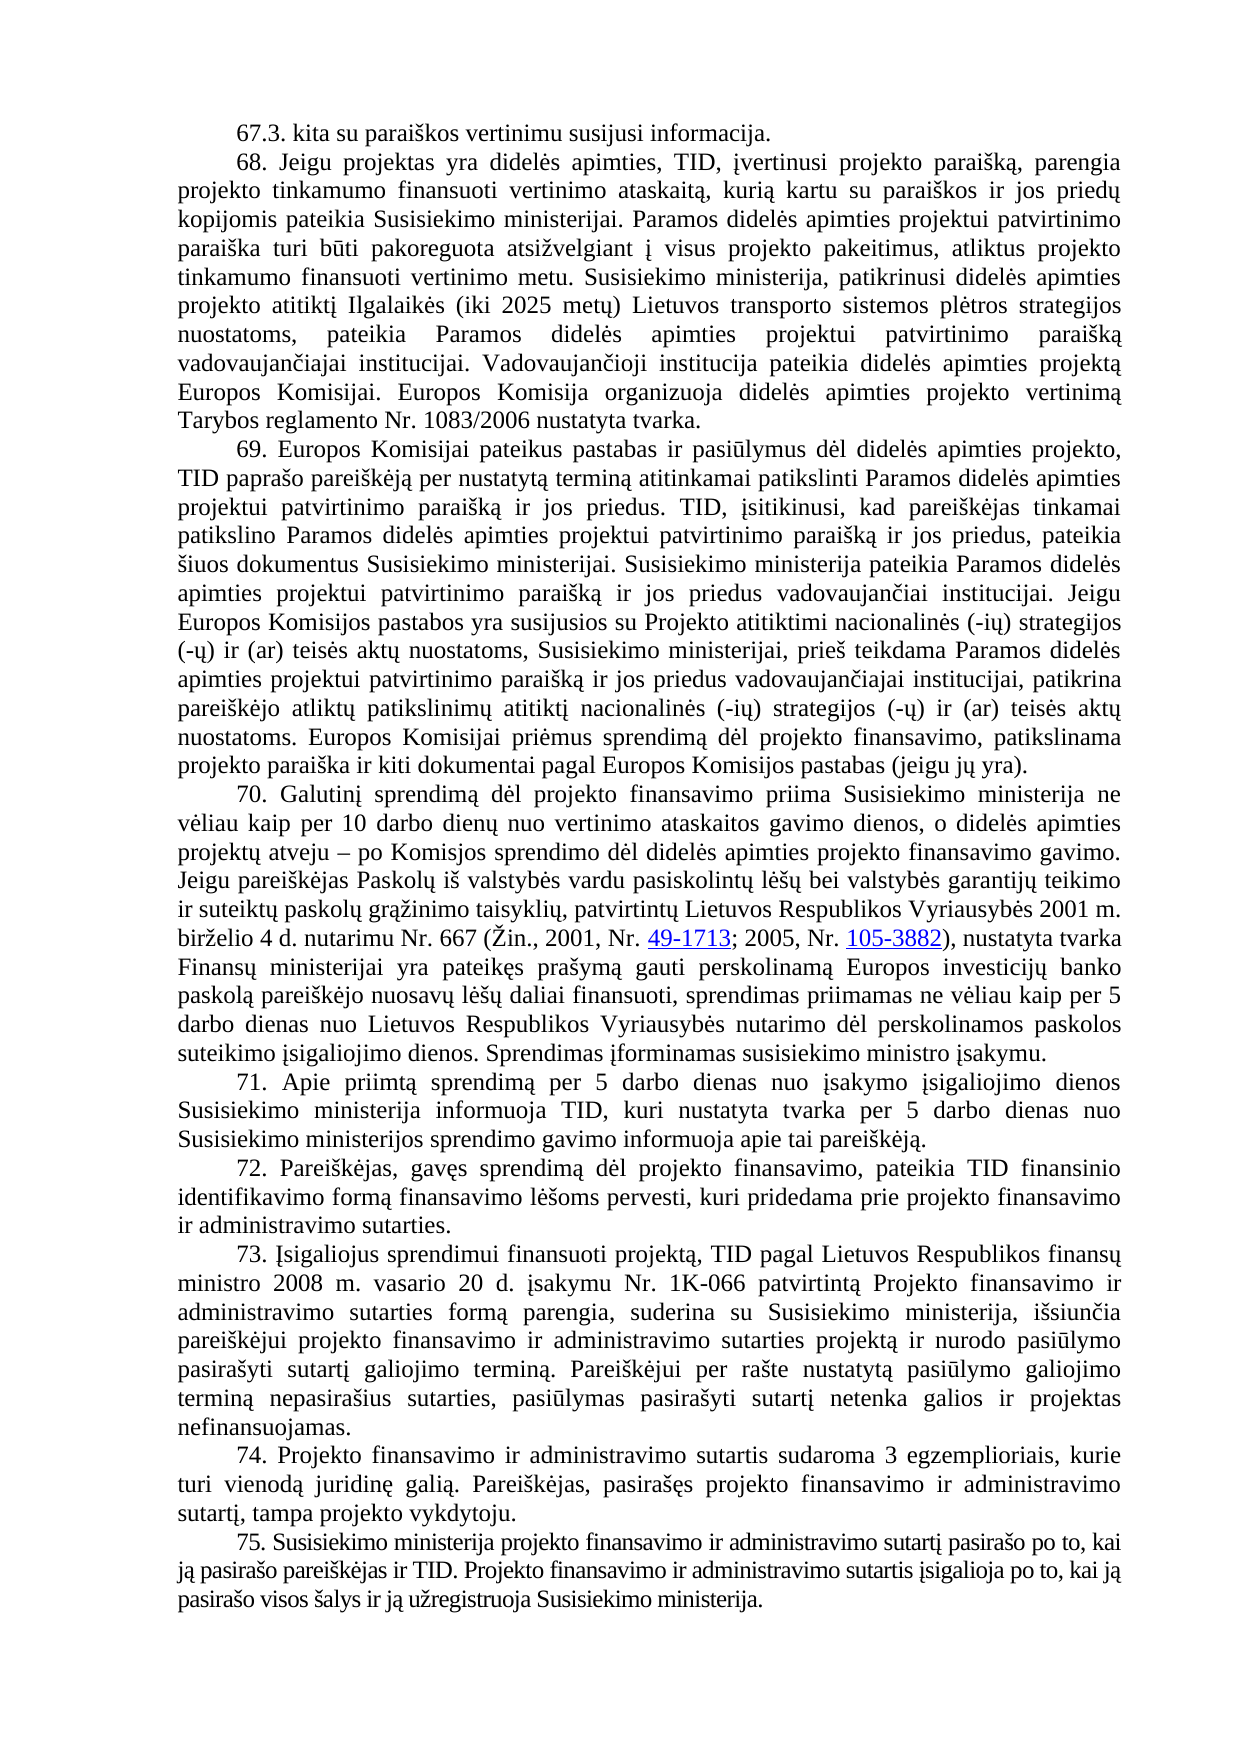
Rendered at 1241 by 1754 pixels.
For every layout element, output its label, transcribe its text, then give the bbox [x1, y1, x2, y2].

text 67.3. kita su paraiškos vertinimu susijusi informacija. [177, 118, 1122, 147]
text 71. Apie priimtą sprendimą per 5 darbo dienas nuo įsakymo įsigaliojimo dienos Susisiekimo ministerija informuoja TID, kuri nustatyta tvarka per 5 darbo dienas nuo Susisiekimo ministerijos sprendimo gavimo informuoja apie tai pareiškėją. [177, 1067, 1122, 1153]
text 72. Pareiškėjas, gavęs sprendimą dėl projekto finansavimo, pateikia TID finansinio identifikavimo formą finansavimo lėšoms pervesti, kuri pridedama prie projekto finansavimo ir administravimo sutarties. [177, 1153, 1122, 1239]
text 73. Įsigaliojus sprendimui finansuoti projektą, TID pagal Lietuvos Respublikos finansų ministro 2008 m. vasario 20 d. įsakymu Nr. 1K-066 patvirtintą Projekto finansavimo ir administravimo sutarties formą parengia, suderina su Susisiekimo ministerija, išsiunčia pareiškėjui projekto finansavimo ir administravimo sutarties projektą ir nurodo pasiūlymo pasirašyti sutartį galiojimo terminą. Pareiškėjui per rašte nustatytą pasiūlymo galiojimo terminą nepasirašius sutarties, pasiūlymas pasirašyti sutartį netenka galios ir projektas nefinansuojamas. [177, 1239, 1122, 1441]
text 75. Susisiekimo ministerija projekto finansavimo ir administravimo sutartį pasirašo po to, kai ją pasirašo pareiškėjas ir TID. Projekto finansavimo ir administravimo sutartis įsigalioja po to, kai ją pasirašo visos šalys ir ją užregistruoja Susisiekimo ministerija. [177, 1527, 1122, 1613]
text 70. Galutinį sprendimą dėl projekto finansavimo priima Susisiekimo ministerija ne vėliau kaip per 10 darbo dienų nuo vertinimo ataskaitos gavimo dienos, o didelės apimties projektų atveju – po Komisjos sprendimo dėl didelės apimties projekto finansavimo gavimo. Jeigu pareiškėjas Paskolų iš valstybės vardu pasiskolintų lėšų bei valstybės garantijų teikimo ir suteiktų paskolų grąžinimo taisyklių, patvirtintų Lietuvos Respublikos Vyriausybės 2001 m. birželio 4 d. nutarimu Nr. 667 (Žin., 2001, Nr. 49-1713; 2005, Nr. 105-3882), nustatyta tvarka Finansų ministerijai yra pateikęs prašymą gauti perskolinamą Europos investicijų banko paskolą pareiškėjo nuosavų lėšų daliai finansuoti, sprendimas priimamas ne vėliau kaip per 5 darbo dienas nuo Lietuvos Respublikos Vyriausybės nutarimo dėl perskolinamos paskolos suteikimo įsigaliojimo dienos. Sprendimas įforminamas susisiekimo ministro įsakymu. [177, 779, 1122, 1067]
text 68. Jeigu projektas yra didelės apimties, TID, įvertinusi projekto paraišką, parengia projekto tinkamumo finansuoti vertinimo ataskaitą, kurią kartu su paraiškos ir jos priedų kopijomis pateikia Susisiekimo ministerijai. Paramos didelės apimties projektui patvirtinimo paraiška turi būti pakoreguota atsižvelgiant į visus projekto pakeitimus, atliktus projekto tinkamumo finansuoti vertinimo metu. Susisiekimo ministerija, patikrinusi didelės apimties projekto atitiktį Ilgalaikės (iki 2025 metų) Lietuvos transporto sistemos plėtros strategijos nuostatoms, pateikia Paramos didelės apimties projektui patvirtinimo paraišką vadovaujančiajai institucijai. Vadovaujančioji institucija pateikia didelės apimties projektą Europos Komisijai. Europos Komisija organizuoja didelės apimties projekto vertinimą Tarybos reglamento Nr. 1083/2006 nustatyta tvarka. [177, 147, 1122, 434]
text 69. Europos Komisijai pateikus pastabas ir pasiūlymus dėl didelės apimties projekto, TID paprašo pareiškėją per nustatytą terminą atitinkamai patikslinti Paramos didelės apimties projektui patvirtinimo paraišką ir jos priedus. TID, įsitikinusi, kad pareiškėjas tinkamai patikslino Paramos didelės apimties projektui patvirtinimo paraišką ir jos priedus, pateikia šiuos dokumentus Susisiekimo ministerijai. Susisiekimo ministerija pateikia Paramos didelės apimties projektui patvirtinimo paraišką ir jos priedus vadovaujančiai institucijai. Jeigu Europos Komisijos pastabos yra susijusios su Projekto atitiktimi nacionalinės (-ių) strategijos (-ų) ir (ar) teisės aktų nuostatoms, Susisiekimo ministerijai, prieš teikdama Paramos didelės apimties projektui patvirtinimo paraišką ir jos priedus vadovaujančiajai institucijai, patikrina pareiškėjo atliktų patikslinimų atitiktį nacionalinės (-ių) strategijos (-ų) ir (ar) teisės aktų nuostatoms. Europos Komisijai priėmus sprendimą dėl projekto finansavimo, patikslinama projekto paraiška ir kiti dokumentai pagal Europos Komisijos pastabas (jeigu jų yra). [177, 434, 1122, 779]
text 74. Projekto finansavimo ir administravimo sutartis sudaroma 3 egzemplioriais, kurie turi vienodą juridinę galią. Pareiškėjas, pasirašęs projekto finansavimo ir administravimo sutartį, tampa projekto vykdytoju. [177, 1441, 1122, 1527]
